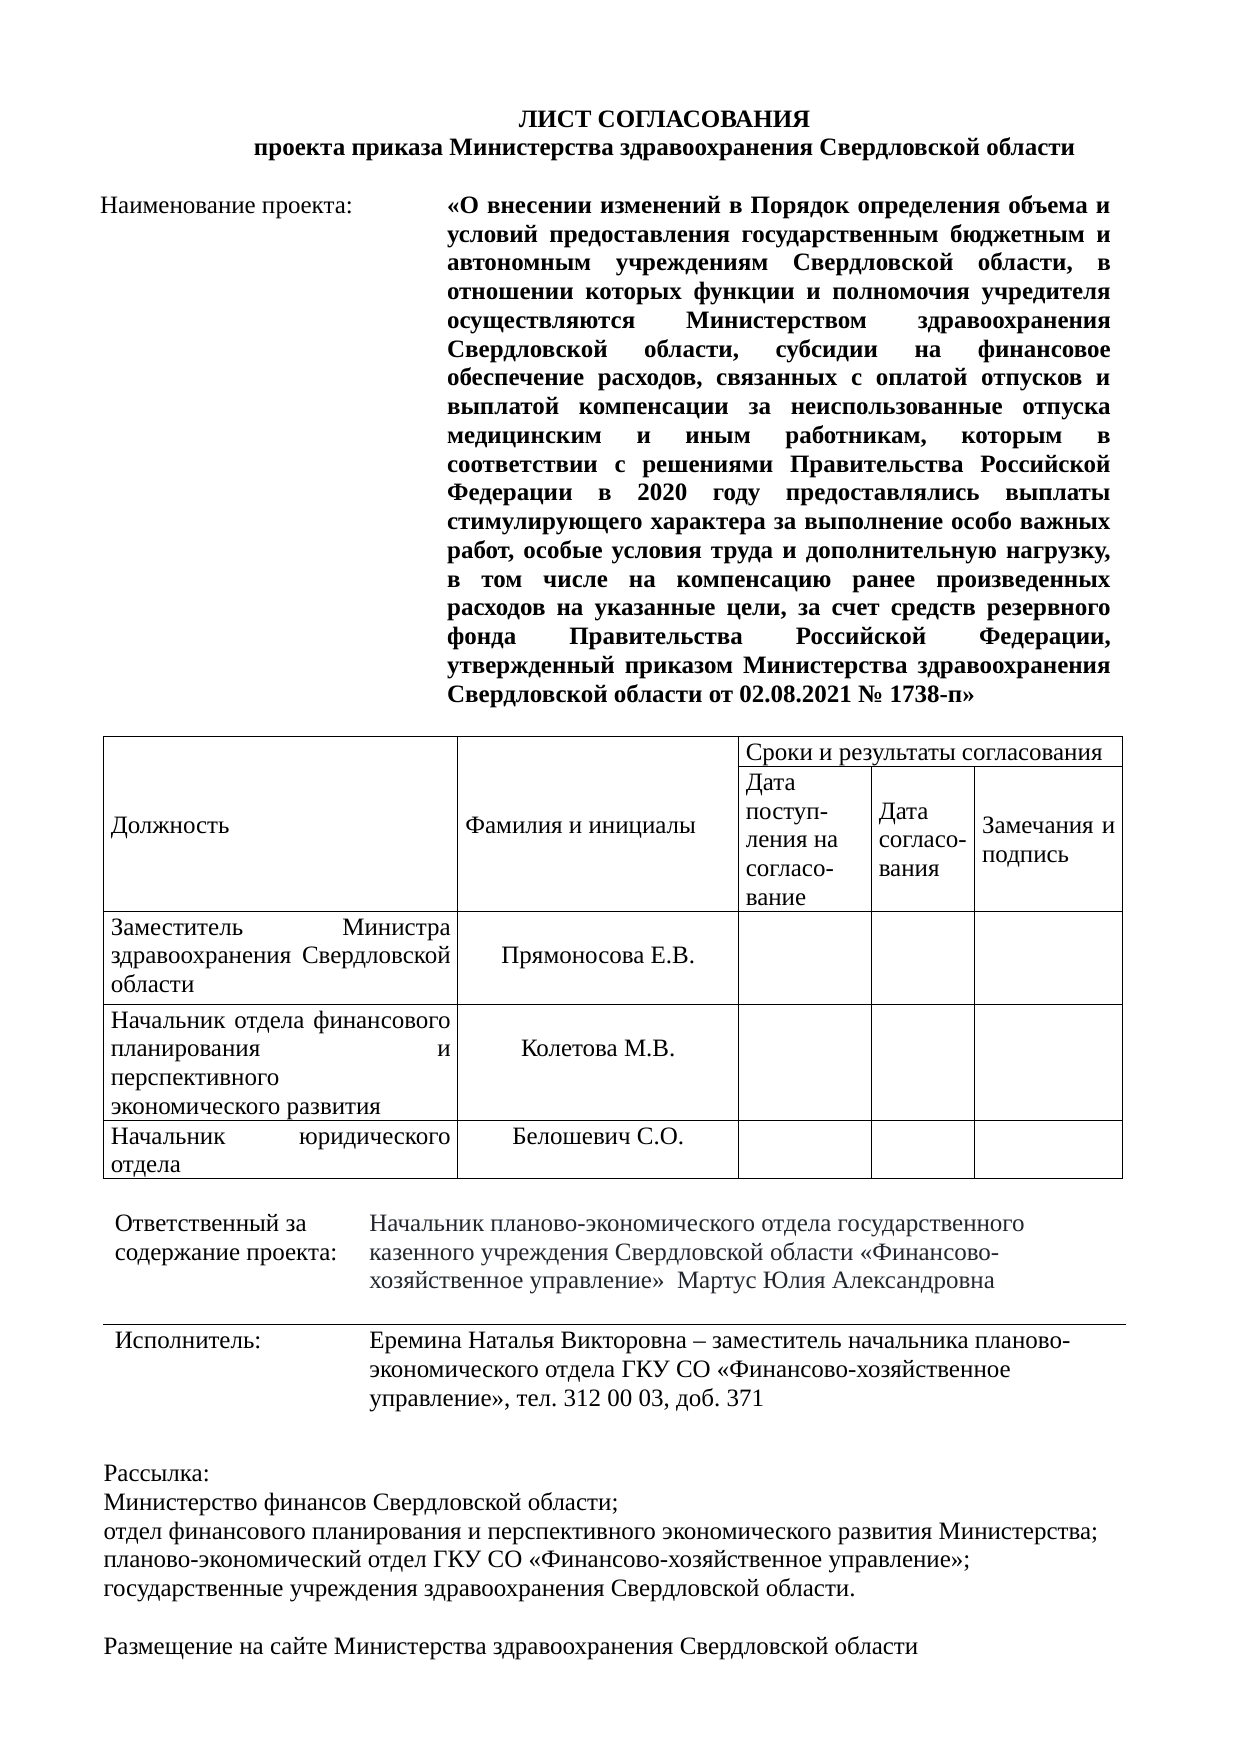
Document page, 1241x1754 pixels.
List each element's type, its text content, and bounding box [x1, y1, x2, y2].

text планово-экономический отдел ГКУ СО «Финансово-хозяйственное управление»; [103, 1544, 1181, 1573]
table_cell [739, 912, 871, 1004]
table_cell Замечания и подпись [975, 767, 1122, 911]
text Министерство финансов Свердловской области; [103, 1487, 1181, 1516]
table_cell [739, 1005, 871, 1120]
table_cell [89, 766, 103, 911]
text Рассылка: [103, 1458, 1181, 1487]
table_cell Дата согласо- вания [872, 767, 974, 911]
table_cell [975, 1121, 1122, 1178]
table_cell [872, 912, 974, 1004]
table_cell [89, 911, 103, 1004]
table_cell [739, 1121, 871, 1178]
table_cell Фамилия и инициалы [458, 737, 738, 911]
table_cell Дата поступ- ления на согласо-вание [864, 767, 871, 911]
table_cell Прямоносова Е.В. [458, 912, 738, 1004]
text Размещение на сайте Министерства здравоохранения Свердловской области [103, 1631, 1181, 1659]
table_cell Белошевич С.О. [458, 1121, 738, 1178]
table_cell Заместитель Министра здравоохранения Свердловской области [104, 912, 457, 1004]
table_cell [975, 912, 1122, 1004]
text государственные учреждения здравоохранения Свердловской области. [103, 1573, 1181, 1602]
table_cell Исполнитель: [103, 1325, 358, 1429]
table_cell Должность [104, 737, 457, 911]
table_cell [358, 1294, 1126, 1324]
table_cell [872, 1005, 974, 1120]
table_header Наименование проекта: [89, 190, 436, 736]
table_cell Дата поступ- ления на согласо-вание [739, 767, 746, 911]
text отдел финансового планирования и перспективного экономического развития Министерства; [103, 1516, 1181, 1544]
table_cell [872, 1121, 974, 1178]
table_cell [89, 1004, 103, 1120]
table_cell [89, 1120, 103, 1178]
table_cell Еремина Наталья Викторовна – заместитель начальника планово-экономического отдела ГКУ СО «Финансово-хозяйственное управление», тел. 312 00 03, доб. 371 [358, 1325, 1126, 1429]
table_cell [975, 1005, 1122, 1120]
table_header Ответственный за содержание проекта: [103, 1208, 358, 1324]
text ЛИСТ СОГЛАСОВАНИЯ [148, 104, 1181, 132]
text проекта приказа Министерства здравоохранения Свердловской области [148, 132, 1181, 161]
table_cell Колетова М.В. [458, 1005, 738, 1120]
